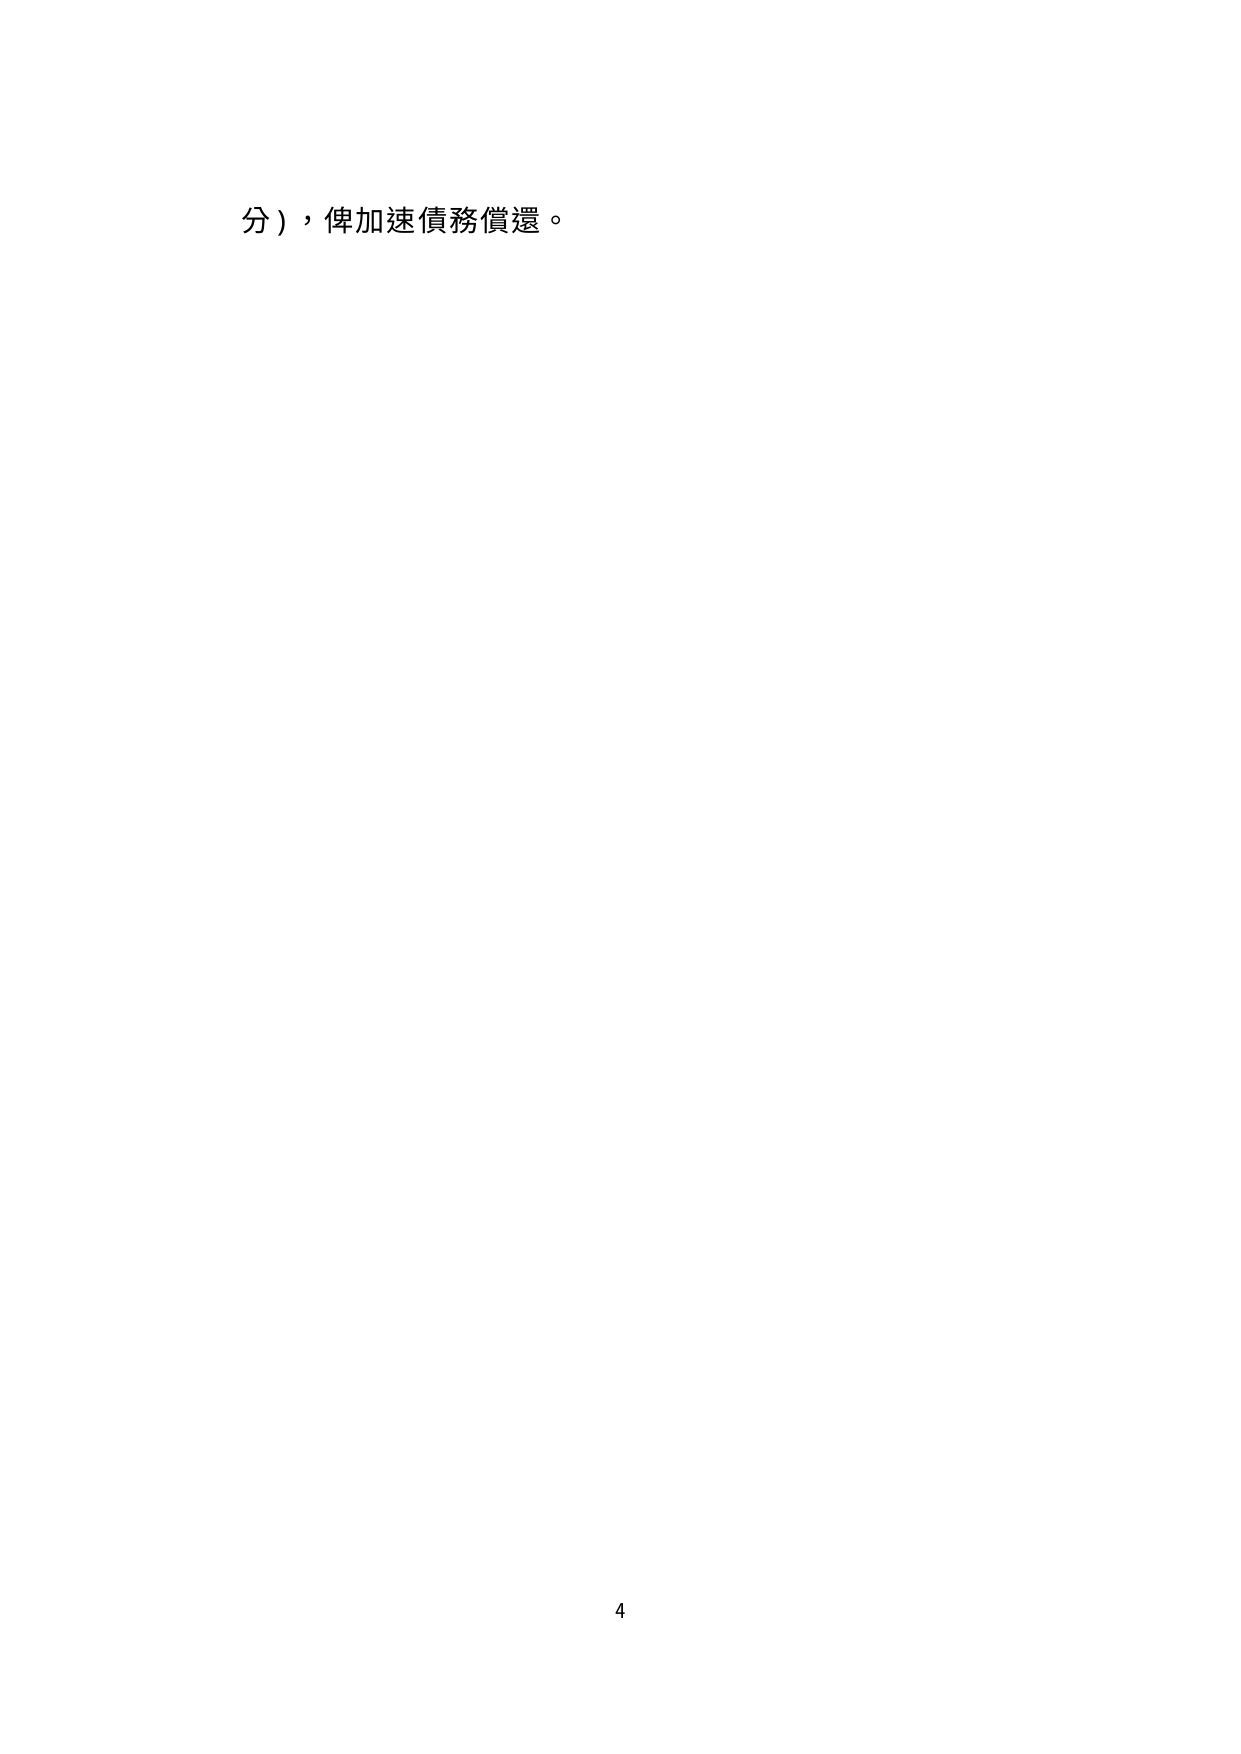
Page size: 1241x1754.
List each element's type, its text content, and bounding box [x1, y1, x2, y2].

text 分)，俾加速債務償還。 [236, 177, 1063, 240]
